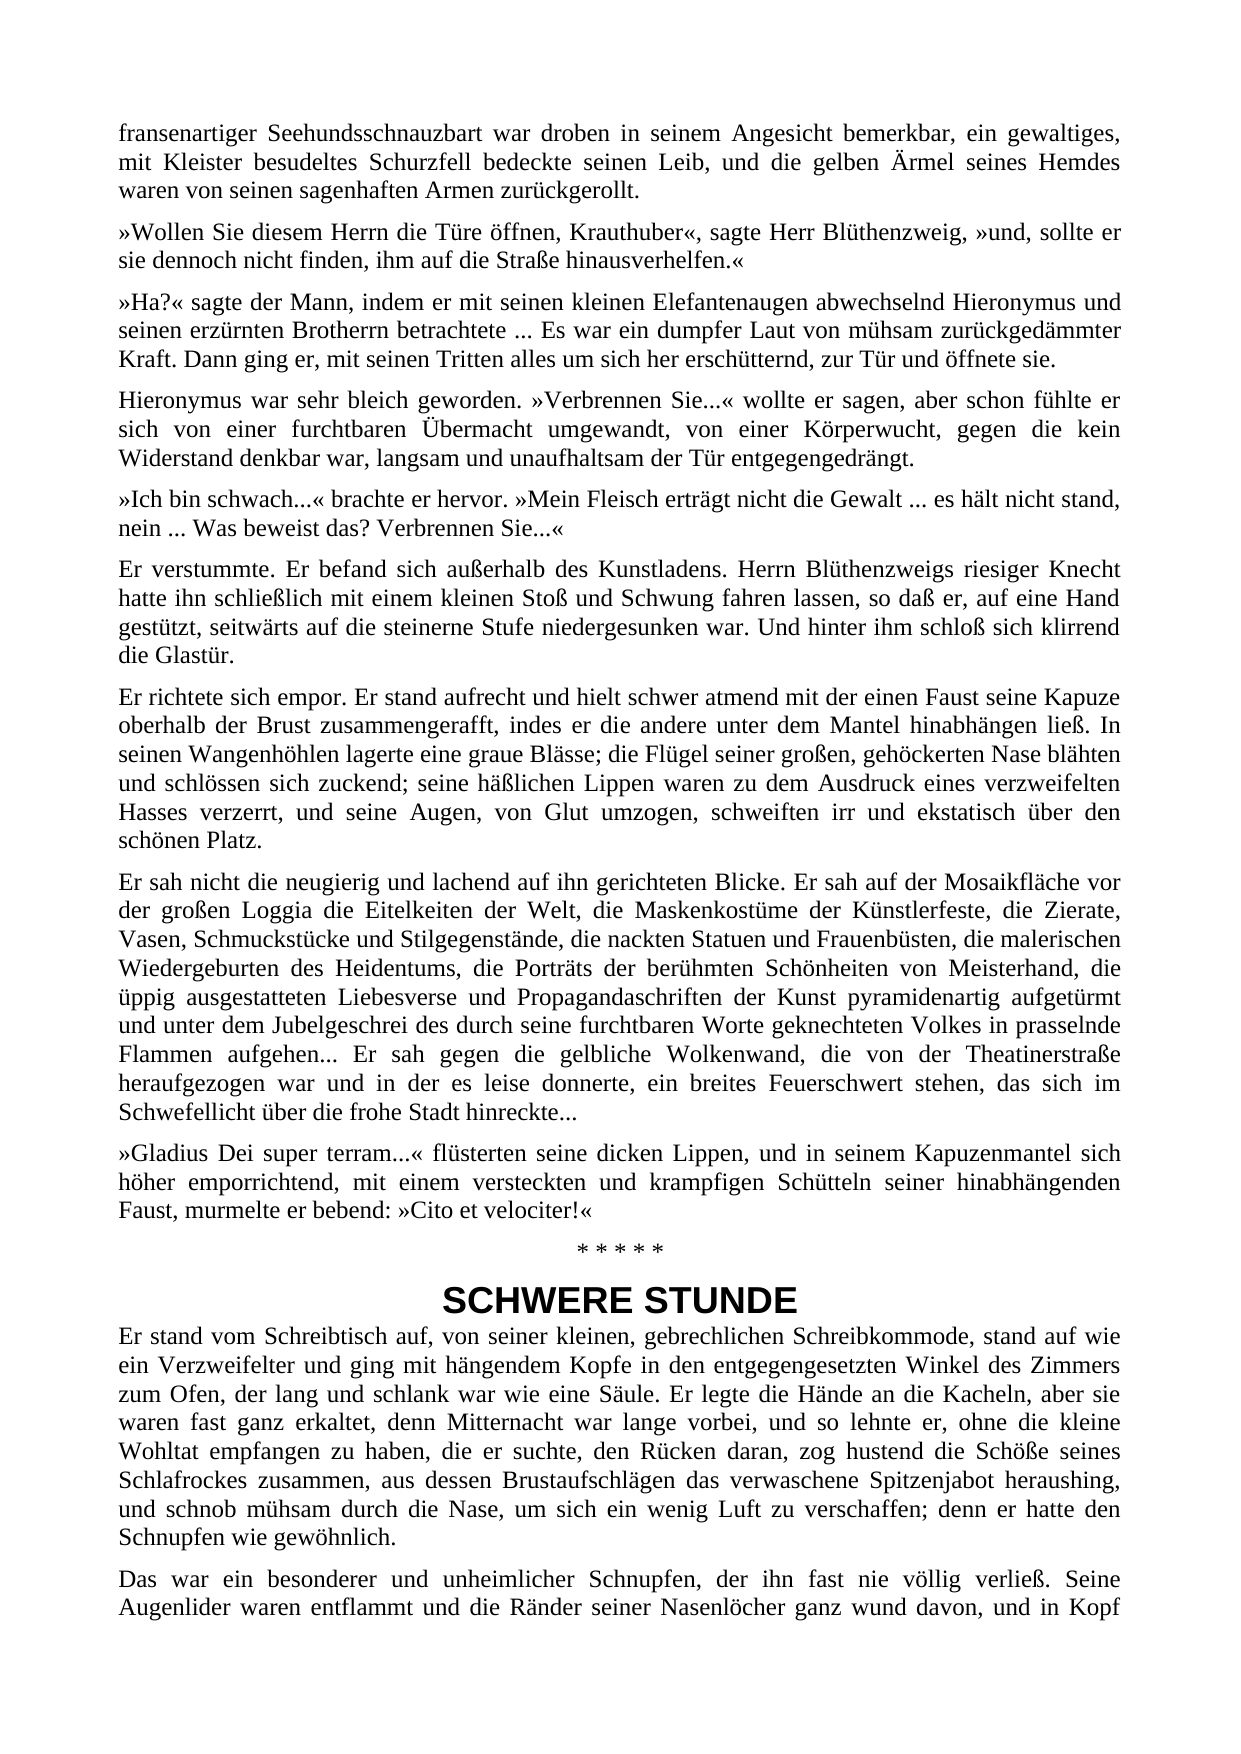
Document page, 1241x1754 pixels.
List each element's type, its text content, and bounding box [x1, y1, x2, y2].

text Das war ein besonderer und unheimlicher Schnupfen, der ihn fast nie völlig verließ. Seine Augenlider waren entflammt und die Ränder seiner Nasenlöcher ganz wund davon, und in Kopf [118, 1564, 1122, 1621]
text Er sah nicht die neugierig und lachend auf ihn gerichteten Blicke. Er sah auf der Mosaikfläche vor der großen Loggia die Eitelkeiten der Welt, die Maskenkostüme der Künstlerfeste, die Zierate, Vasen, Schmuckstücke und Stilgegenstände, die nackten Statuen und Frauenbüsten, die malerischen Wiedergeburten des Heidentums, die Porträts der berühmten Schönheiten von Meisterhand, die üppig ausgestatteten Liebesverse und Propagandaschriften der Kunst pyramidenartig aufgetürmt und unter dem Jubelgeschrei des durch seine furchtbaren Worte geknechteten Volkes in prasselnde Flammen aufgehen... Er sah gegen die gelbliche Wolkenwand, die von der Theatinerstraße heraufgezogen war und in der es leise donnerte, ein breites Feuerschwert stehen, das sich im Schwefellicht über die frohe Stadt hinreckte... [118, 867, 1122, 1126]
text Er stand vom Schreibtisch auf, von seiner kleinen, gebrechlichen Schreibkommode, stand auf wie ein Verzweifelter und ging mit hängendem Kopfe in den entgegengesetzten Winkel des Zimmers zum Ofen, der lang und schlank war wie eine Säule. Er legte die Hände an die Kacheln, aber sie waren fast ganz erkaltet, denn Mitternacht war lange vorbei, und so lehnte er, ohne die kleine Wohltat empfangen zu haben, die er suchte, den Rücken daran, zog hustend die Schöße seines Schlafrockes zusammen, aus dessen Brustaufschlägen das verwaschene Spitzenjabot heraushing, und schnob mühsam durch die Nase, um sich ein wenig Luft zu verschaffen; denn er hatte den Schnupfen wie gewöhnlich. [118, 1321, 1122, 1551]
text »Gladius Dei super terram...« flüsterten seine dicken Lippen, und in seinem Kapuzenmantel sich höher emporrichtend, mit einem versteckten und krampfigen Schütteln seiner hinabhängenden Faust, murmelte er bebend: »Cito et velociter!« [118, 1138, 1122, 1224]
title SCHWERE STUNDE [118, 1278, 1122, 1321]
text »Wollen Sie diesem Herrn die Türe öffnen, Krauthuber«, sagte Herr Blüthenzweig, »und, sollte er sie dennoch nicht finden, ihm auf die Straße hinausverhelfen.« [118, 217, 1122, 274]
text fransenartiger Seehundsschnauzbart war droben in seinem Angesicht bemerkbar, ein gewaltiges, mit Kleister besudeltes Schurzfell bedeckte seinen Leib, und die gelben Ärmel seines Hemdes waren von seinen sagenhaften Armen zurückgerollt. [118, 118, 1122, 204]
text »Ich bin schwach...« brachte er hervor. »Mein Fleisch erträgt nicht die Gewalt ... es hält nicht stand, nein ... Was beweist das? Verbrennen Sie...« [118, 484, 1122, 542]
text * * * * * [118, 1237, 1122, 1266]
text Er richtete sich empor. Er stand aufrecht und hielt schwer atmend mit der einen Faust seine Kapuze oberhalb der Brust zusammengerafft, indes er die andere unter dem Mantel hinabhängen ließ. In seinen Wangenhöhlen lagerte eine graue Blässe; die Flügel seiner großen, gehöckerten Nase blähten und schlössen sich zuckend; seine häßlichen Lippen waren zu dem Ausdruck eines verzweifelten Hasses verzerrt, und seine Augen, von Glut umzogen, schweiften irr und ekstatisch über den schönen Platz. [118, 682, 1122, 854]
text Er verstummte. Er befand sich außerhalb des Kunstladens. Herrn Blüthenzweigs riesiger Knecht hatte ihn schließlich mit einem kleinen Stoß und Schwung fahren lassen, so daß er, auf eine Hand gestützt, seitwärts auf die steinerne Stufe niedergesunken war. Und hinter ihm schloß sich klirrend die Glastür. [118, 554, 1122, 669]
text »Ha?« sagte der Mann, indem er mit seinen kleinen Elefantenaugen abwechselnd Hieronymus und seinen erzürnten Brotherrn betrachtete ... Es war ein dumpfer Laut von mühsam zurückgedämmter Kraft. Dann ging er, mit seinen Tritten alles um sich her erschütternd, zur Tür und öffnete sie. [118, 287, 1122, 373]
text Hieronymus war sehr bleich geworden. »Verbrennen Sie...« wollte er sagen, aber schon fühlte er sich von einer furchtbaren Übermacht umgewandt, von einer Körperwucht, gegen die kein Widerstand denkbar war, langsam und unaufhaltsam der Tür entgegengedrängt. [118, 386, 1122, 472]
